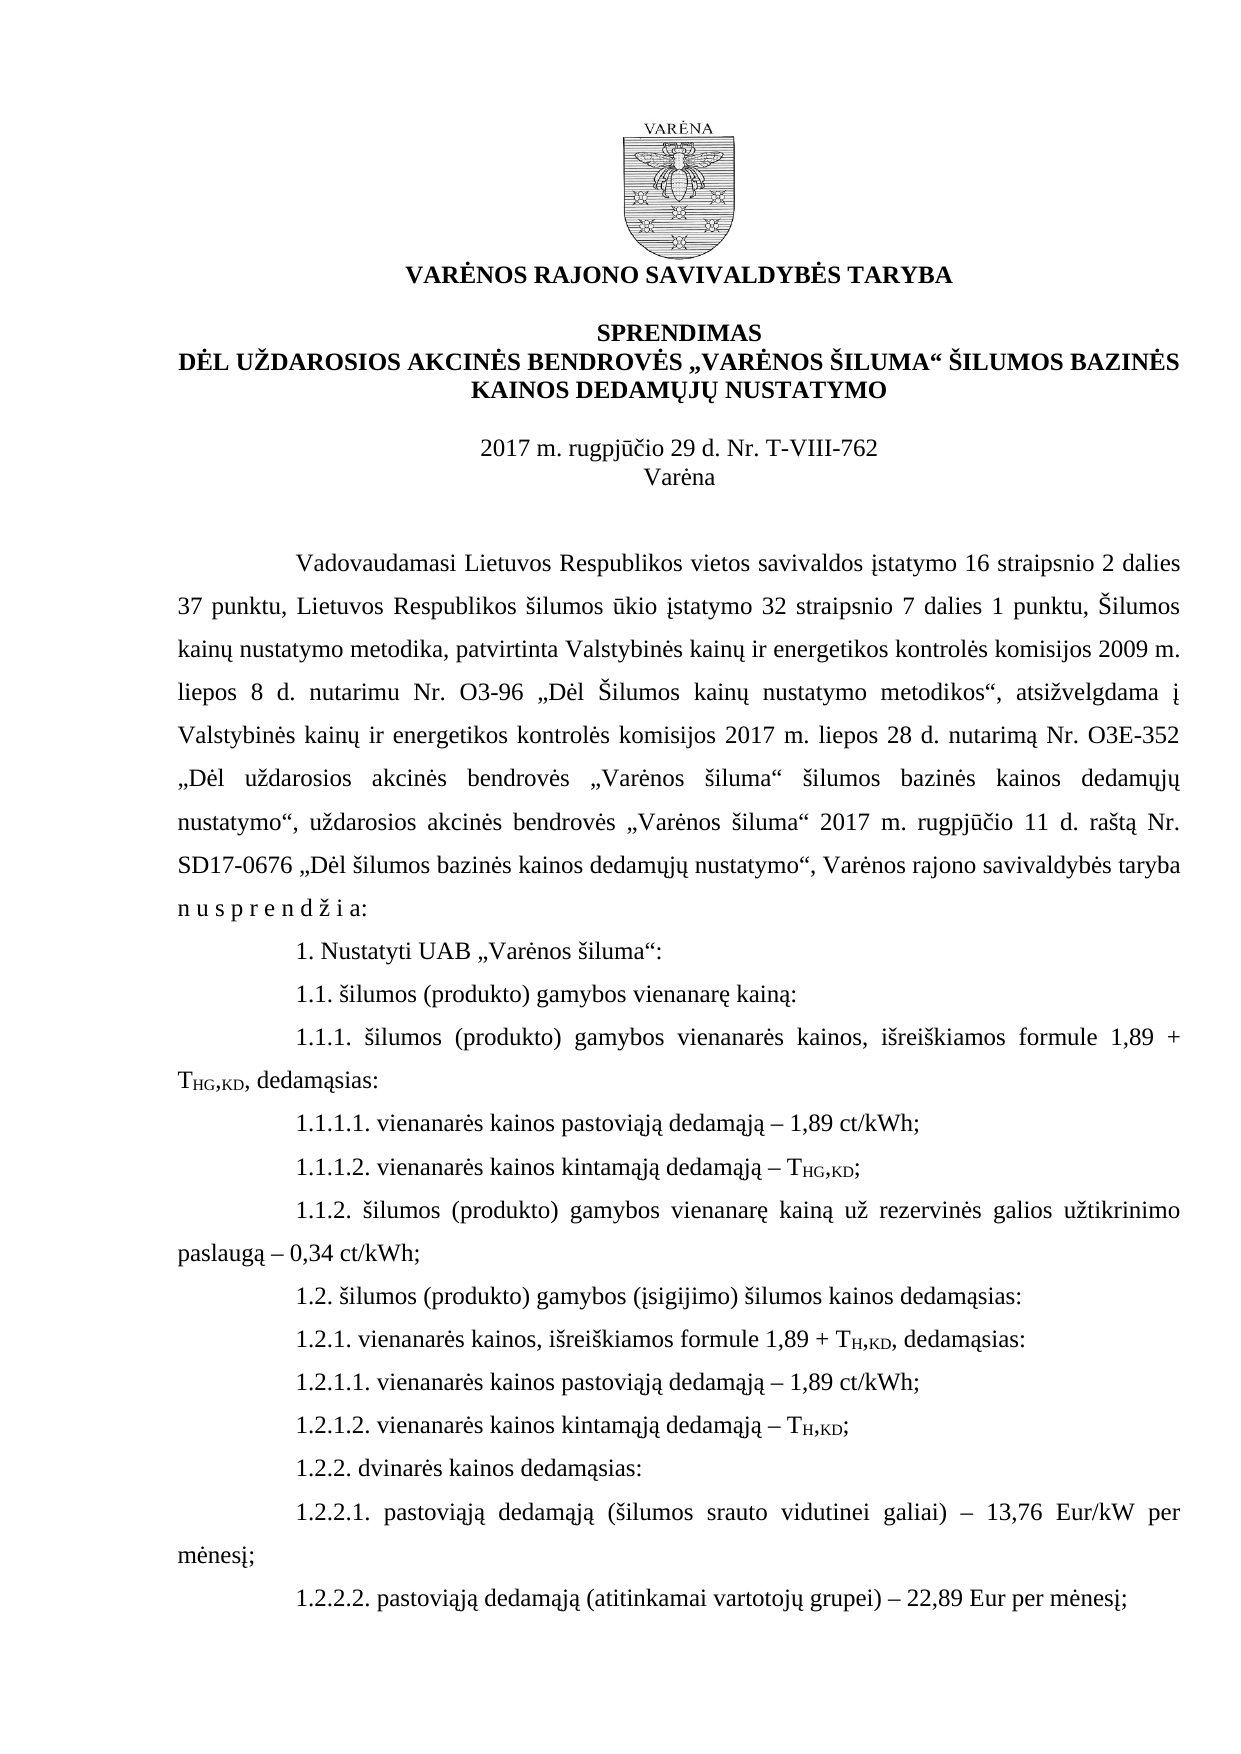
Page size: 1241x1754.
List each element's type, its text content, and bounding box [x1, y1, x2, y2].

text 1.2.2.2. pastoviąją dedamąją (atitinkamai vartotojų grupei) – 22,89 Eur per mėnesį; [177, 1583, 1181, 1612]
text SPRENDIMAS [177, 318, 1181, 347]
text 1. Nustatyti UAB „Varėnos šiluma“: [177, 936, 1181, 965]
text 1.1.1.2. vienanarės kainos kintamąją dedamąją – THG,KD; [177, 1152, 1181, 1180]
text 1.1.2. šilumos (produkto) gamybos vienanarę kainą už rezervinės galios užtikrinimo paslaugą – 0,34 ct/kWh; [177, 1195, 1181, 1267]
text 1.2.1.1. vienanarės kainos pastoviąją dedamąją – 1,89 ct/kWh; [177, 1367, 1181, 1396]
text 1.2.1.2. vienanarės kainos kintamąją dedamąją – TH,KD; [177, 1410, 1181, 1439]
text 2017 m. rugpjūčio 29 d. Nr. T-VIII-762 [177, 433, 1181, 462]
text 1.1. šilumos (produkto) gamybos vienanarę kainą: [177, 979, 1181, 1008]
text 1.1.1.1. vienanarės kainos pastoviąją dedamąją – 1,89 ct/kWh; [177, 1108, 1181, 1137]
text 1.2.2.1. pastoviąją dedamąją (šilumos srauto vidutinei galiai) – 13,76 Eur/kW per mėnesį; [177, 1497, 1181, 1568]
text Vadovaudamasi Lietuvos Respublikos vietos savivaldos įstatymo 16 straipsnio 2 dalies 37 punktu, Lietuvos Respublikos šilumos ūkio įstatymo 32 straipsnio 7 dalies 1 punktu, Šilumos kainų nustatymo metodika, patvirtinta Valstybinės kainų ir energetikos kontrolės komisijos 2009 m. liepos 8 d. nutarimu Nr. O3-96 „Dėl Šilumos kainų nustatymo metodikos“, atsižvelgdama į Valstybinės kainų ir energetikos kontrolės komisijos 2017 m. liepos 28 d. nutarimą Nr. O3E-352 „Dėl uždarosios akcinės bendrovės „Varėnos šiluma“ šilumos bazinės kainos dedamųjų nustatymo“, uždarosios akcinės bendrovės „Varėnos šiluma“ 2017 m. rugpjūčio 11 d. raštą Nr. SD17-0676 „Dėl šilumos bazinės kainos dedamųjų nustatymo“, Varėnos rajono savivaldybės taryba n u s p r e n d ž i a: [177, 548, 1181, 922]
text 1.2.1. vienanarės kainos, išreiškiamos formule 1,89 + TH,KD, dedamąsias: [177, 1324, 1181, 1353]
text DĖL UŽDAROSIOS AKCINĖS BENDROVĖS „VARĖNOS ŠILUMA“ ŠILUMOS BAZINĖS KAINOS DEDAMŲJŲ NUSTATYMO [177, 347, 1181, 404]
text VARĖNOS RAJONO SAVIVALDYBĖS TARYBA [177, 260, 1181, 289]
text 1.1.1. šilumos (produkto) gamybos vienanarės kainos, išreiškiamos formule 1,89 + THG,KD, dedamąsias: [177, 1022, 1181, 1094]
text 1.2.2. dvinarės kainos dedamąsias: [177, 1453, 1181, 1482]
text 1.2. šilumos (produkto) gamybos (įsigijimo) šilumos kainos dedamąsias: [177, 1281, 1181, 1310]
text Varėna [177, 462, 1181, 490]
